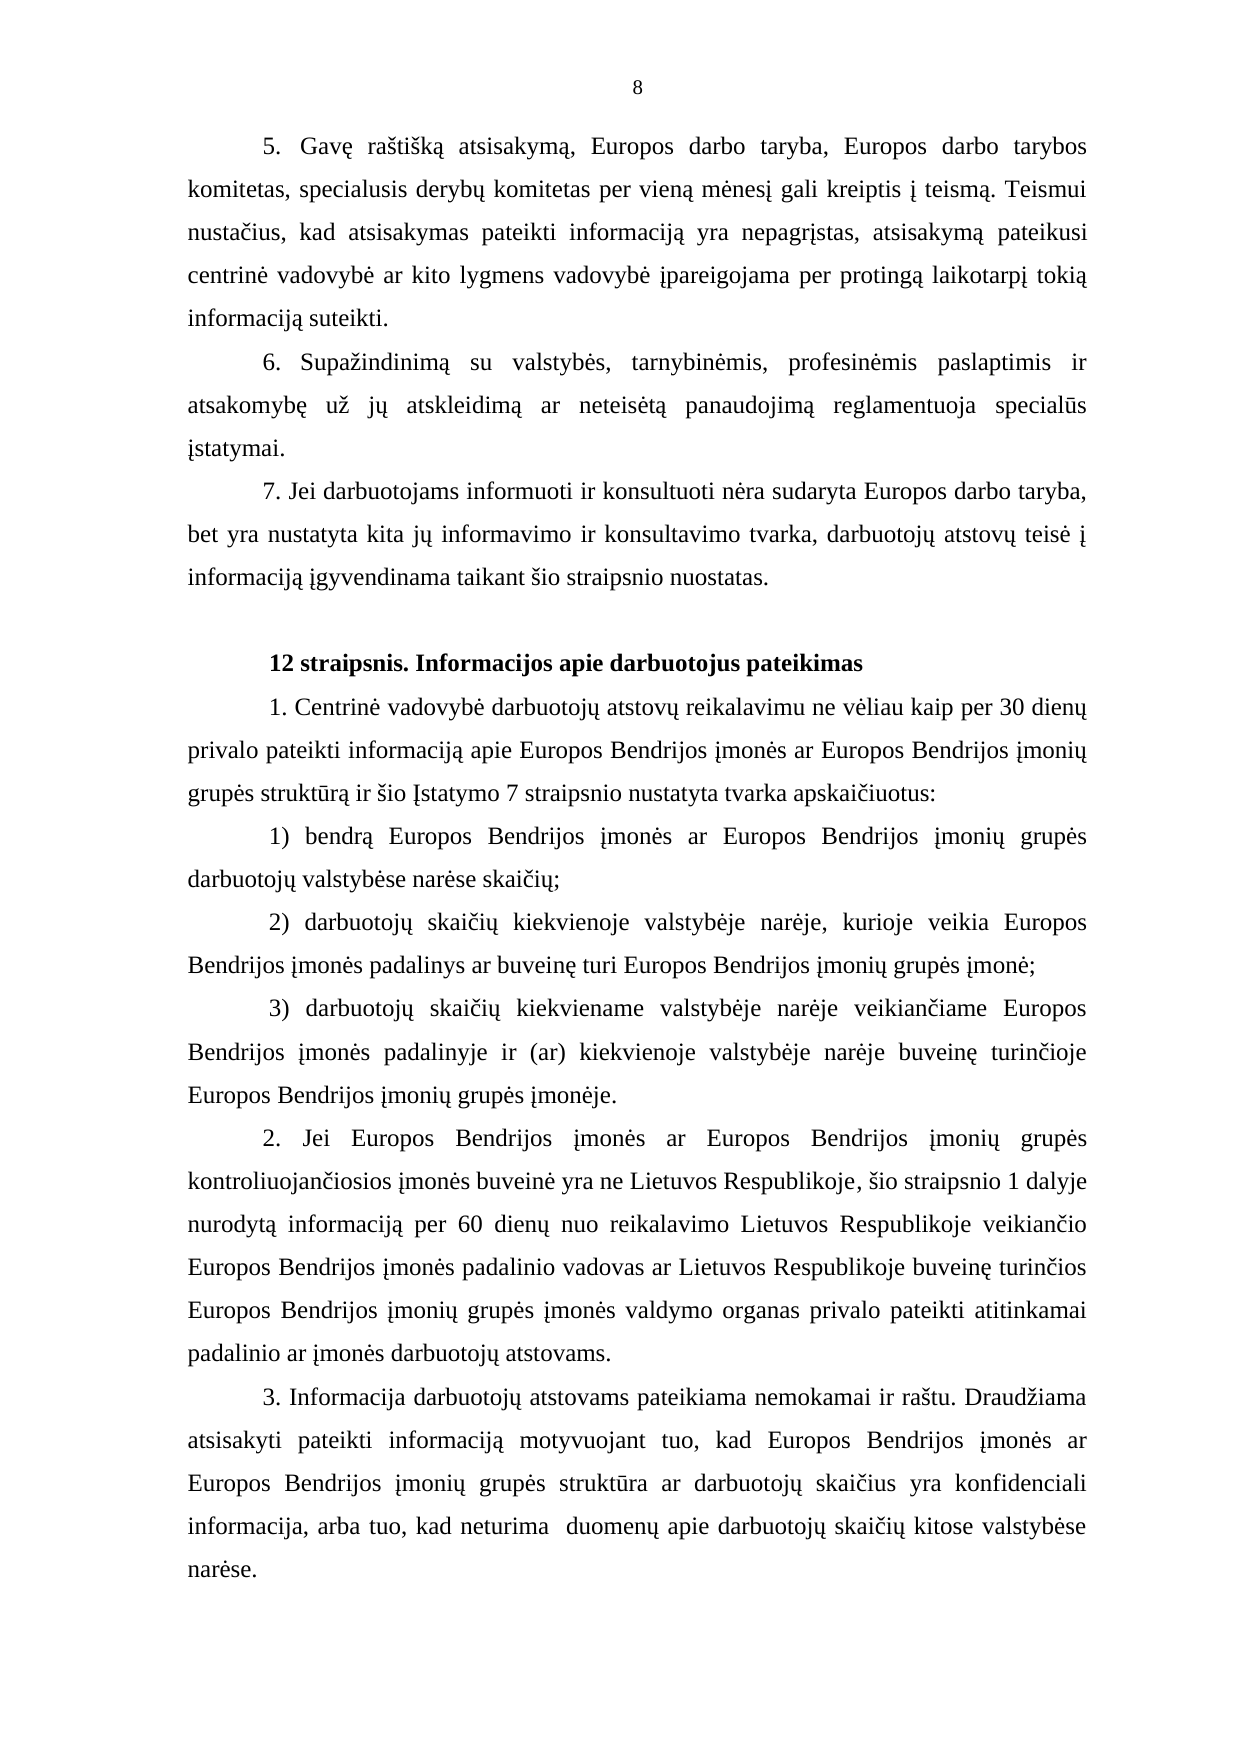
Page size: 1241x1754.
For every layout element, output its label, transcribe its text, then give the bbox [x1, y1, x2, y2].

text 3) darbuotojų skaičių kiekviename valstybėje narėje veikiančiame Europos Bendrijos įmonės padalinyje ir (ar) kiekvienoje valstybėje narėje buveinę turinčioje Europos Bendrijos įmonių grupės įmonėje. [187, 993, 1087, 1108]
text 2. Jei Europos Bendrijos įmonės ar Europos Bendrijos įmonių grupės kontroliuojančiosios įmonės buveinė yra ne Lietuvos Respublikoje, šio straipsnio 1 dalyje nurodytą informaciją per 60 dienų nuo reikalavimo Lietuvos Respublikoje veikiančio Europos Bendrijos įmonės padalinio vadovas ar Lietuvos Respublikoje buveinę turinčios Europos Bendrijos įmonių grupės įmonės valdymo organas privalo pateikti atitinkamai padalinio ar įmonės darbuotojų atstovams. [187, 1123, 1087, 1367]
text 12 straipsnis. Informacijos apie darbuotojus pateikimas [187, 648, 1087, 677]
text 2) darbuotojų skaičių kiekvienoje valstybėje narėje, kurioje veikia Europos Bendrijos įmonės padalinys ar buveinę turi Europos Bendrijos įmonių grupės įmonė; [187, 907, 1087, 979]
text 3. Informacija darbuotojų atstovams pateikiama nemokamai ir raštu. Draudžiama atsisakyti pateikti informaciją motyvuojant tuo, kad Europos Bendrijos įmonės ar Europos Bendrijos įmonių grupės struktūra ar darbuotojų skaičius yra konfidenciali informacija, arba tuo, kad neturima duomenų apie darbuotojų skaičių kitose valstybėse narėse. [187, 1382, 1087, 1583]
text 1) bendrą Europos Bendrijos įmonės ar Europos Bendrijos įmonių grupės darbuotojų valstybėse narėse skaičių; [187, 821, 1087, 893]
text 6. Supažindinimą su valstybės, tarnybinėmis, profesinėmis paslaptimis ir atsakomybę už jų atskleidimą ar neteisėtą panaudojimą reglamentuoja specialūs įstatymai. [187, 347, 1087, 462]
text 1. Centrinė vadovybė darbuotojų atstovų reikalavimu ne vėliau kaip per 30 dienų privalo pateikti informaciją apie Europos Bendrijos įmonės ar Europos Bendrijos įmonių grupės struktūrą ir šio Įstatymo 7 straipsnio nustatyta tvarka apskaičiuotus: [187, 692, 1087, 807]
text 7. Jei darbuotojams informuoti ir konsultuoti nėra sudaryta Europos darbo taryba, bet yra nustatyta kita jų informavimo ir konsultavimo tvarka, darbuotojų atstovų teisė į informaciją įgyvendinama taikant šio straipsnio nuostatas. [187, 476, 1087, 591]
text 5. Gavę raštišką atsisakymą, Europos darbo taryba, Europos darbo tarybos komitetas, specialusis derybų komitetas per vieną mėnesį gali kreiptis į teismą. Teismui nustačius, kad atsisakymas pateikti informaciją yra nepagrįstas, atsisakymą pateikusi centrinė vadovybė ar kito lygmens vadovybė įpareigojama per protingą laikotarpį tokią informaciją suteikti. [187, 131, 1087, 332]
